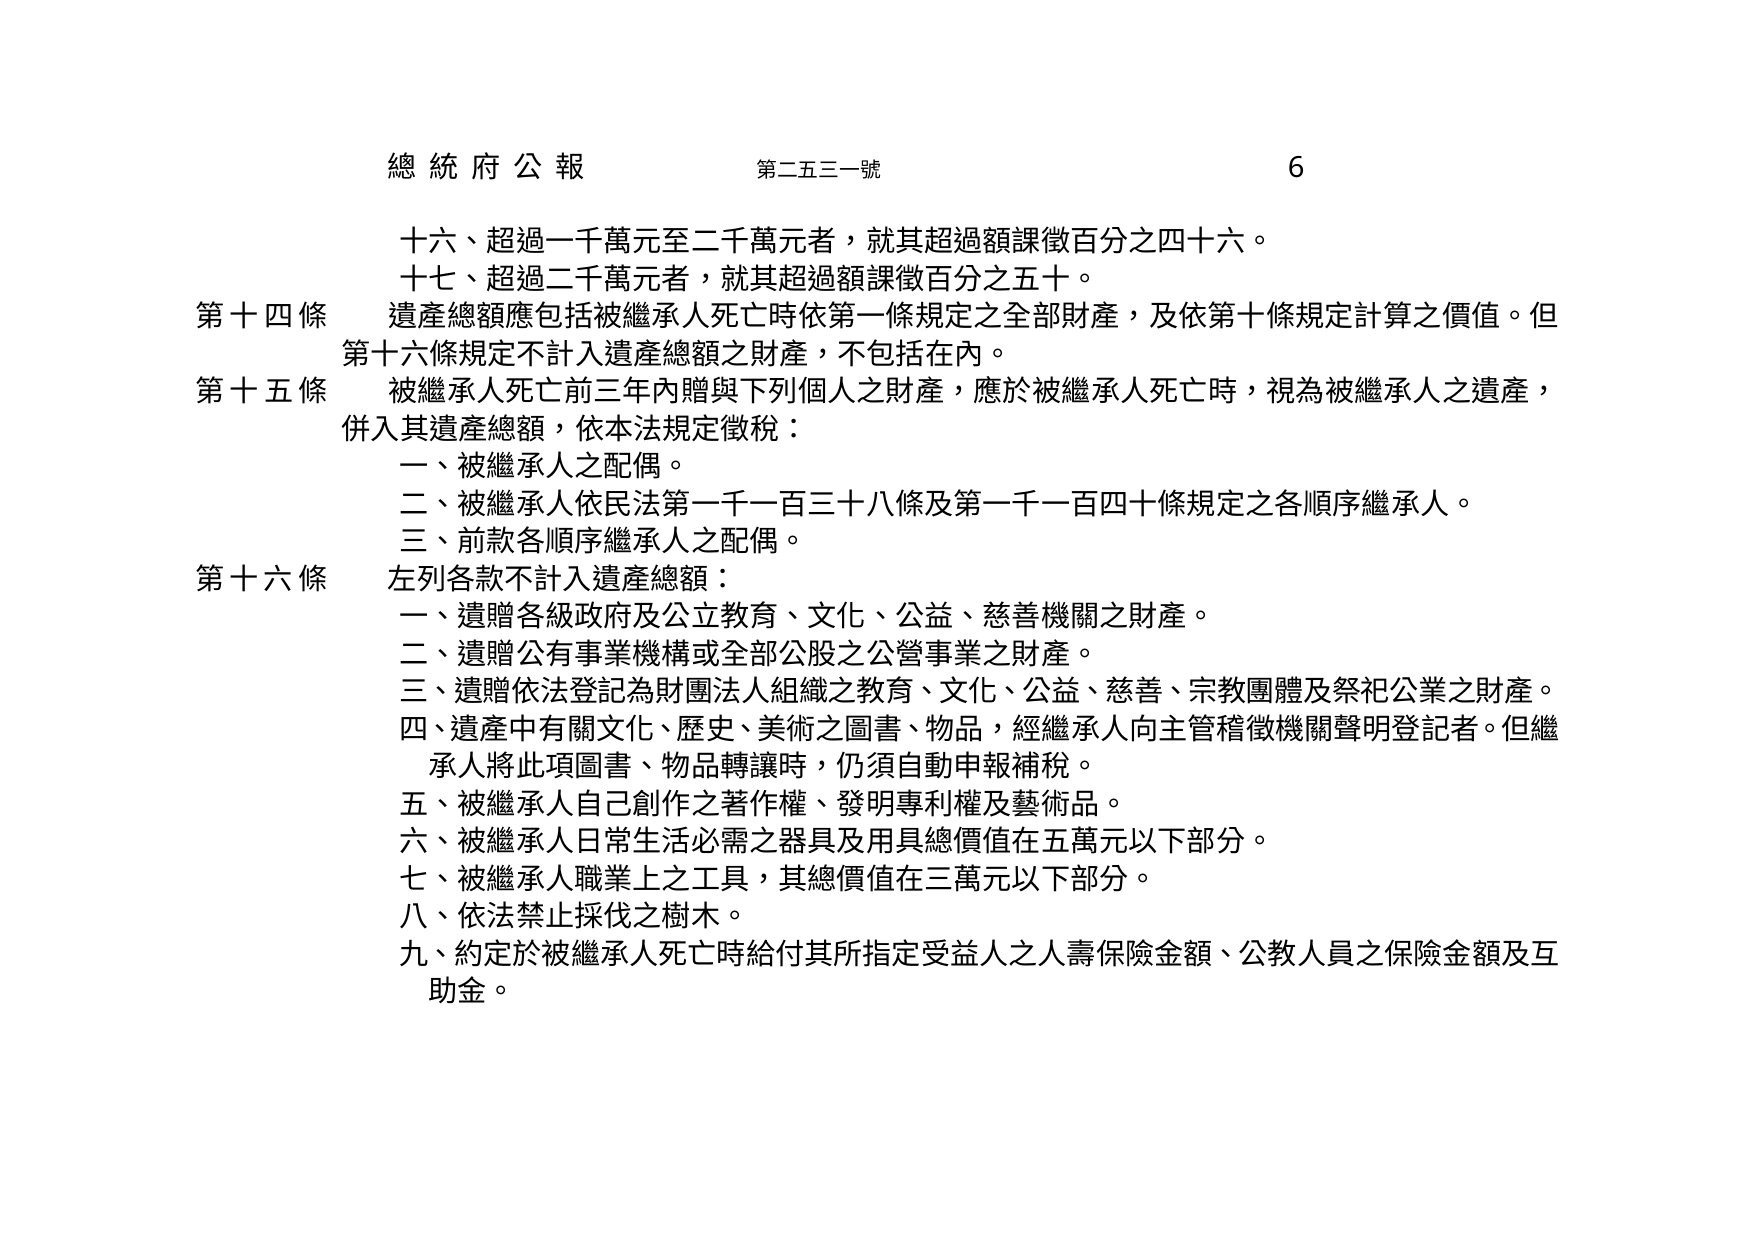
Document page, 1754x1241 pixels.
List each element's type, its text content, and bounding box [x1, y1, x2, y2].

text 一、被繼承人之配偶。 [399, 447, 1559, 484]
text 三、前款各順序繼承人之配偶。 [399, 522, 1559, 559]
text 十六、超過一千萬元至二千萬元者，就其超過額課徵百分之四十六。 [399, 222, 1559, 259]
text 十七、超過二千萬元者，就其超過額課徵百分之五十。 [399, 259, 1559, 297]
text 二、遺贈公有事業機構或全部公股之公營事業之財產。 [399, 634, 1559, 672]
text 三、遺贈依法登記為財團法人組織之教育、文化、公益、慈善、宗教團體及祭祀公業之財產。 [399, 672, 1559, 709]
text 五、被繼承人自己創作之著作權、發明專利權及藝術品。 [399, 784, 1559, 822]
text 第十四條 遺產總額應包括被繼承人死亡時依第一條規定之全部財產，及依第十條規定計算之價值。但第十六條規定不計入遺產總額之財產，不包括在內。 [195, 297, 1559, 372]
text 七、被繼承人職業上之工具，其總價值在三萬元以下部分。 [399, 859, 1559, 897]
text 一、遺贈各級政府及公立教育、文化、公益、慈善機關之財產。 [399, 597, 1559, 634]
text 九、約定於被繼承人死亡時給付其所指定受益人之人壽保險金額、公教人員之保險金額及互助金。 [399, 934, 1559, 1009]
text 四、遺產中有關文化、歷史、美術之圖書、物品，經繼承人向主管稽徵機關聲明登記者。但繼承人將此項圖書、物品轉讓時，仍須自動申報補稅。 [399, 709, 1559, 784]
text 二、被繼承人依民法第一千一百三十八條及第一千一百四十條規定之各順序繼承人。 [399, 484, 1559, 522]
text 第十六條 左列各款不計入遺產總額： [195, 559, 1559, 597]
text 第十五條 被繼承人死亡前三年內贈與下列個人之財產，應於被繼承人死亡時，視為被繼承人之遺產，併入其遺產總額，依本法規定徵稅： [195, 372, 1559, 447]
text 六、被繼承人日常生活必需之器具及用具總價值在五萬元以下部分。 [399, 822, 1559, 859]
text 八、依法禁止採伐之樹木。 [399, 897, 1559, 934]
